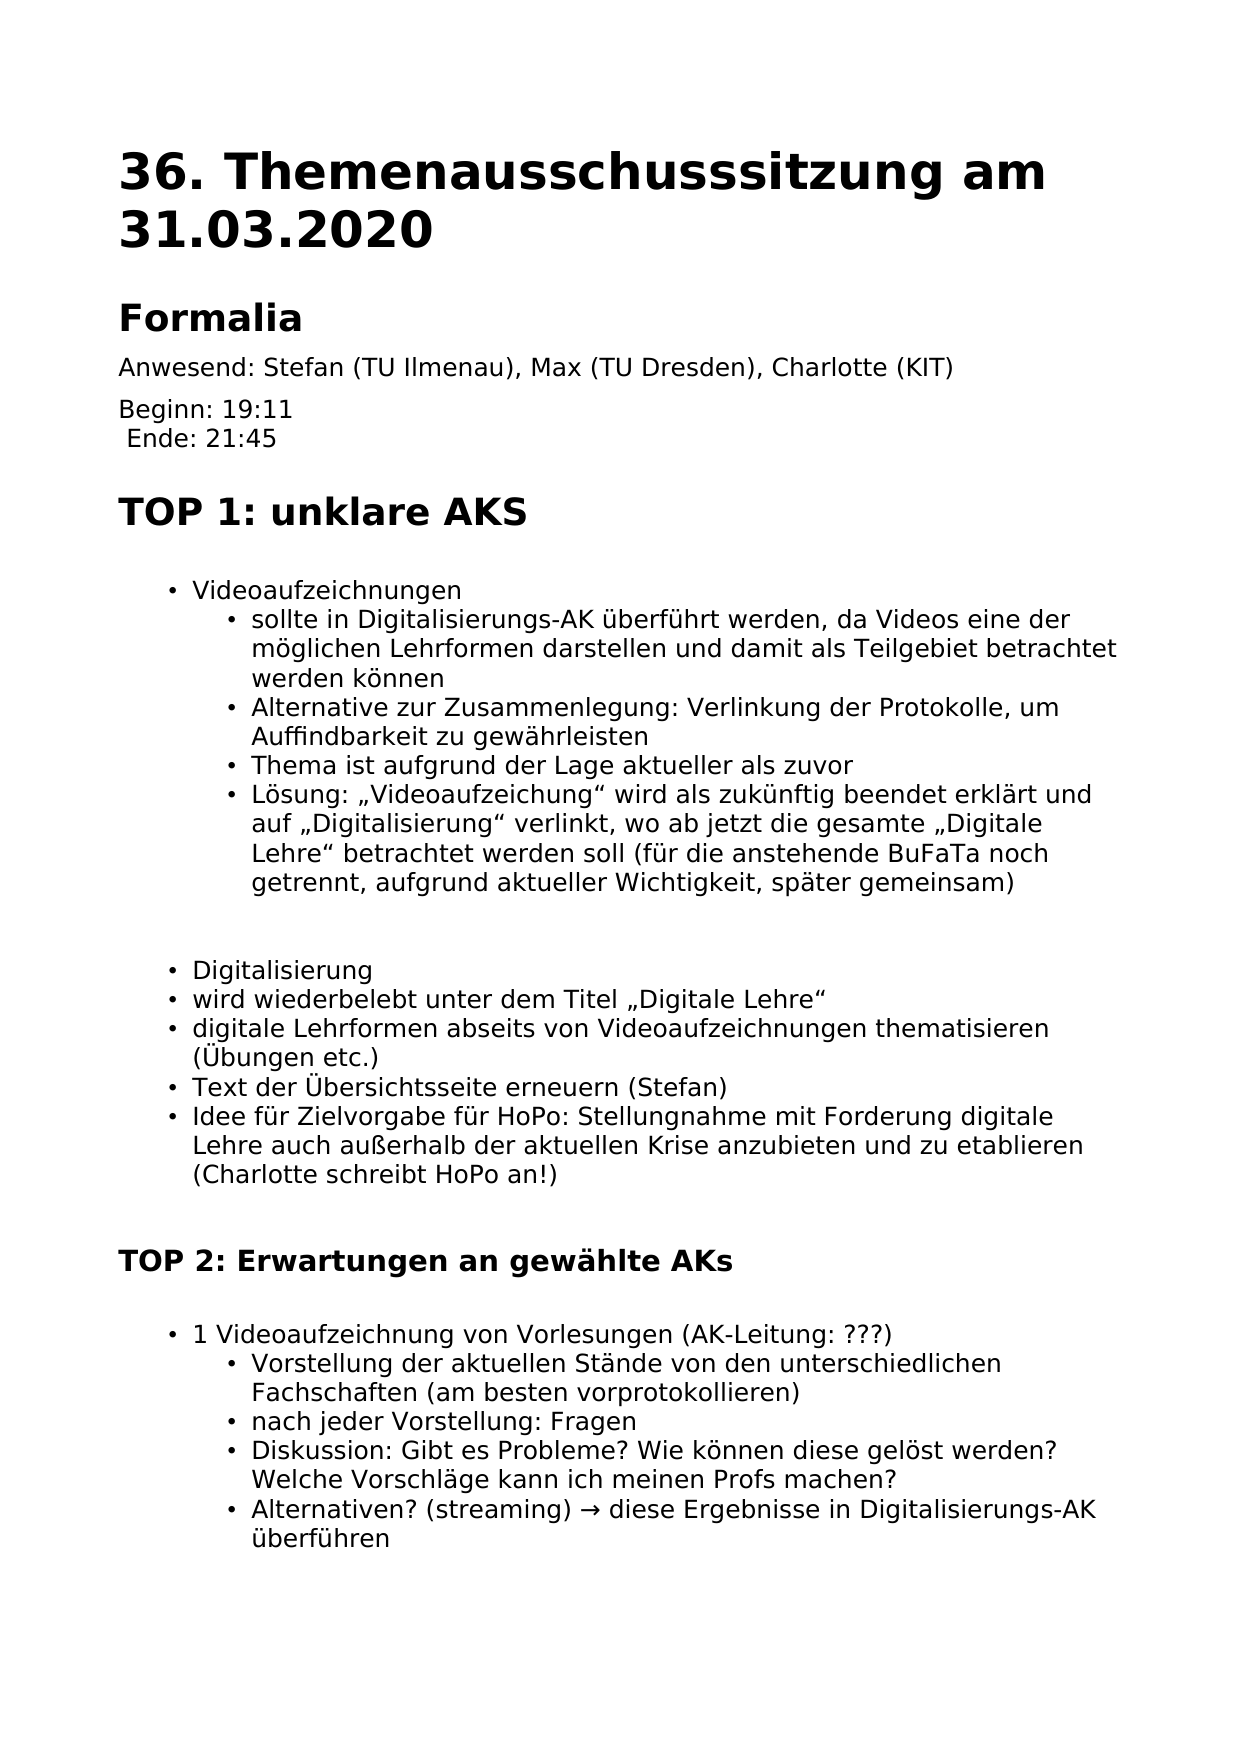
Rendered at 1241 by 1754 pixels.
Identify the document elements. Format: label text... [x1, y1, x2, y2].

subtitle 36. Themenausschusssitzung am 31.03.2020 [118, 143, 1122, 259]
text Beginn: 19:11 Ende: 21:45 [118, 395, 1122, 453]
list Vorstellung der aktuellen Stände von den unterschiedlichen Fachschaften (am besten vorprotokollieren) [236, 1349, 1122, 1407]
list sollte in Digitalisierungs-AK überführt werden, da Videos eine der möglichen Lehrformen darstellen und damit als Teilgebiet betrachtet werden können [236, 606, 1122, 693]
subtitle TOP 2: Erwartungen an gewählte AKs [118, 1244, 1122, 1278]
subtitle TOP 1: unklare AKS [118, 491, 1122, 534]
list Alternativen? (streaming) → diese Ergebnisse in Digitalisierungs-AK überführen [236, 1495, 1122, 1553]
list Thema ist aufgrund der Lage aktueller als zuvor [236, 751, 1122, 781]
list Alternative zur Zusammenlegung: Verlinkung der Protokolle, um Auffindbarkeit zu gewährleisten [236, 693, 1122, 751]
list Text der Übersichtsseite erneuern (Stefan) [177, 1073, 1122, 1102]
list Idee für Zielvorgabe für HoPo: Stellungnahme mit Forderung digitale Lehre auch außerhalb der aktuellen Krise anzubieten und zu etablieren (Charlotte schreibt HoPo an!) [177, 1102, 1122, 1189]
text Anwesend: Stefan (TU Ilmenau), Max (TU Dresden), Charlotte (KIT) [118, 353, 1122, 382]
list Lösung: „Videoaufzeichung“ wird als zukünftig beendet erklärt und auf „Digitalisierung“ verlinkt, wo ab jetzt die gesamte „Digitale Lehre“ betrachtet werden soll (für die anstehende BuFaTa noch getrennt, aufgrund aktueller Wichtigkeit, später gemeinsam) [236, 781, 1122, 897]
list Videoaufzeichnungen [177, 576, 1122, 606]
list Diskussion: Gibt es Probleme? Wie können diese gelöst werden? Welche Vorschläge kann ich meinen Profs machen? [236, 1437, 1122, 1495]
subtitle Formalia [118, 297, 1122, 341]
list nach jeder Vorstellung: Fragen [236, 1407, 1122, 1437]
list digitale Lehrformen abseits von Videoaufzeichnungen thematisieren (Übungen etc.) [177, 1014, 1122, 1073]
list Digitalisierung [177, 956, 1122, 985]
list wird wiederbelebt unter dem Titel „Digitale Lehre“ [177, 985, 1122, 1014]
list 1 Videoaufzeichnung von Vorlesungen (AK-Leitung: ???) [177, 1320, 1122, 1349]
